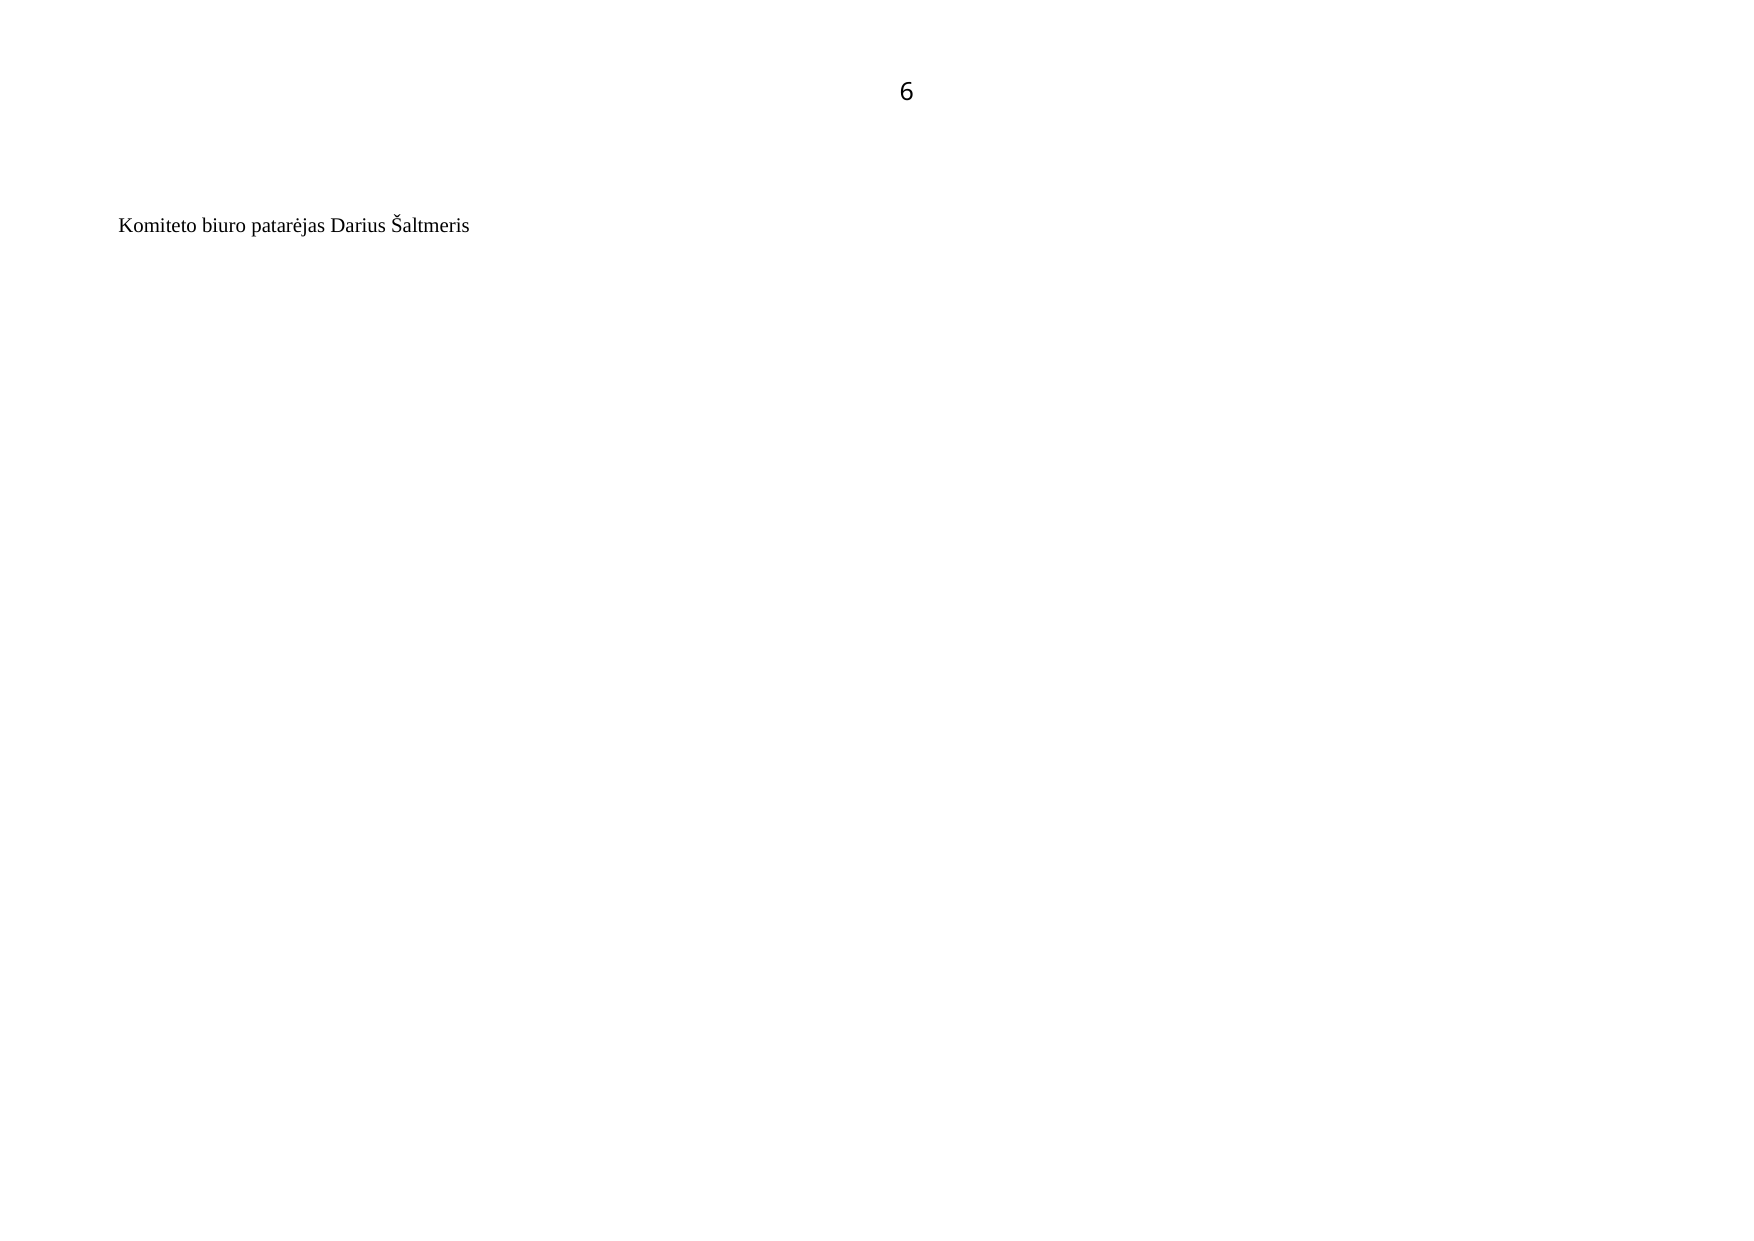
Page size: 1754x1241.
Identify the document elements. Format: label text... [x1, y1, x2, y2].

text Komiteto biuro patarėjas Darius Šaltmeris [118, 213, 1695, 237]
